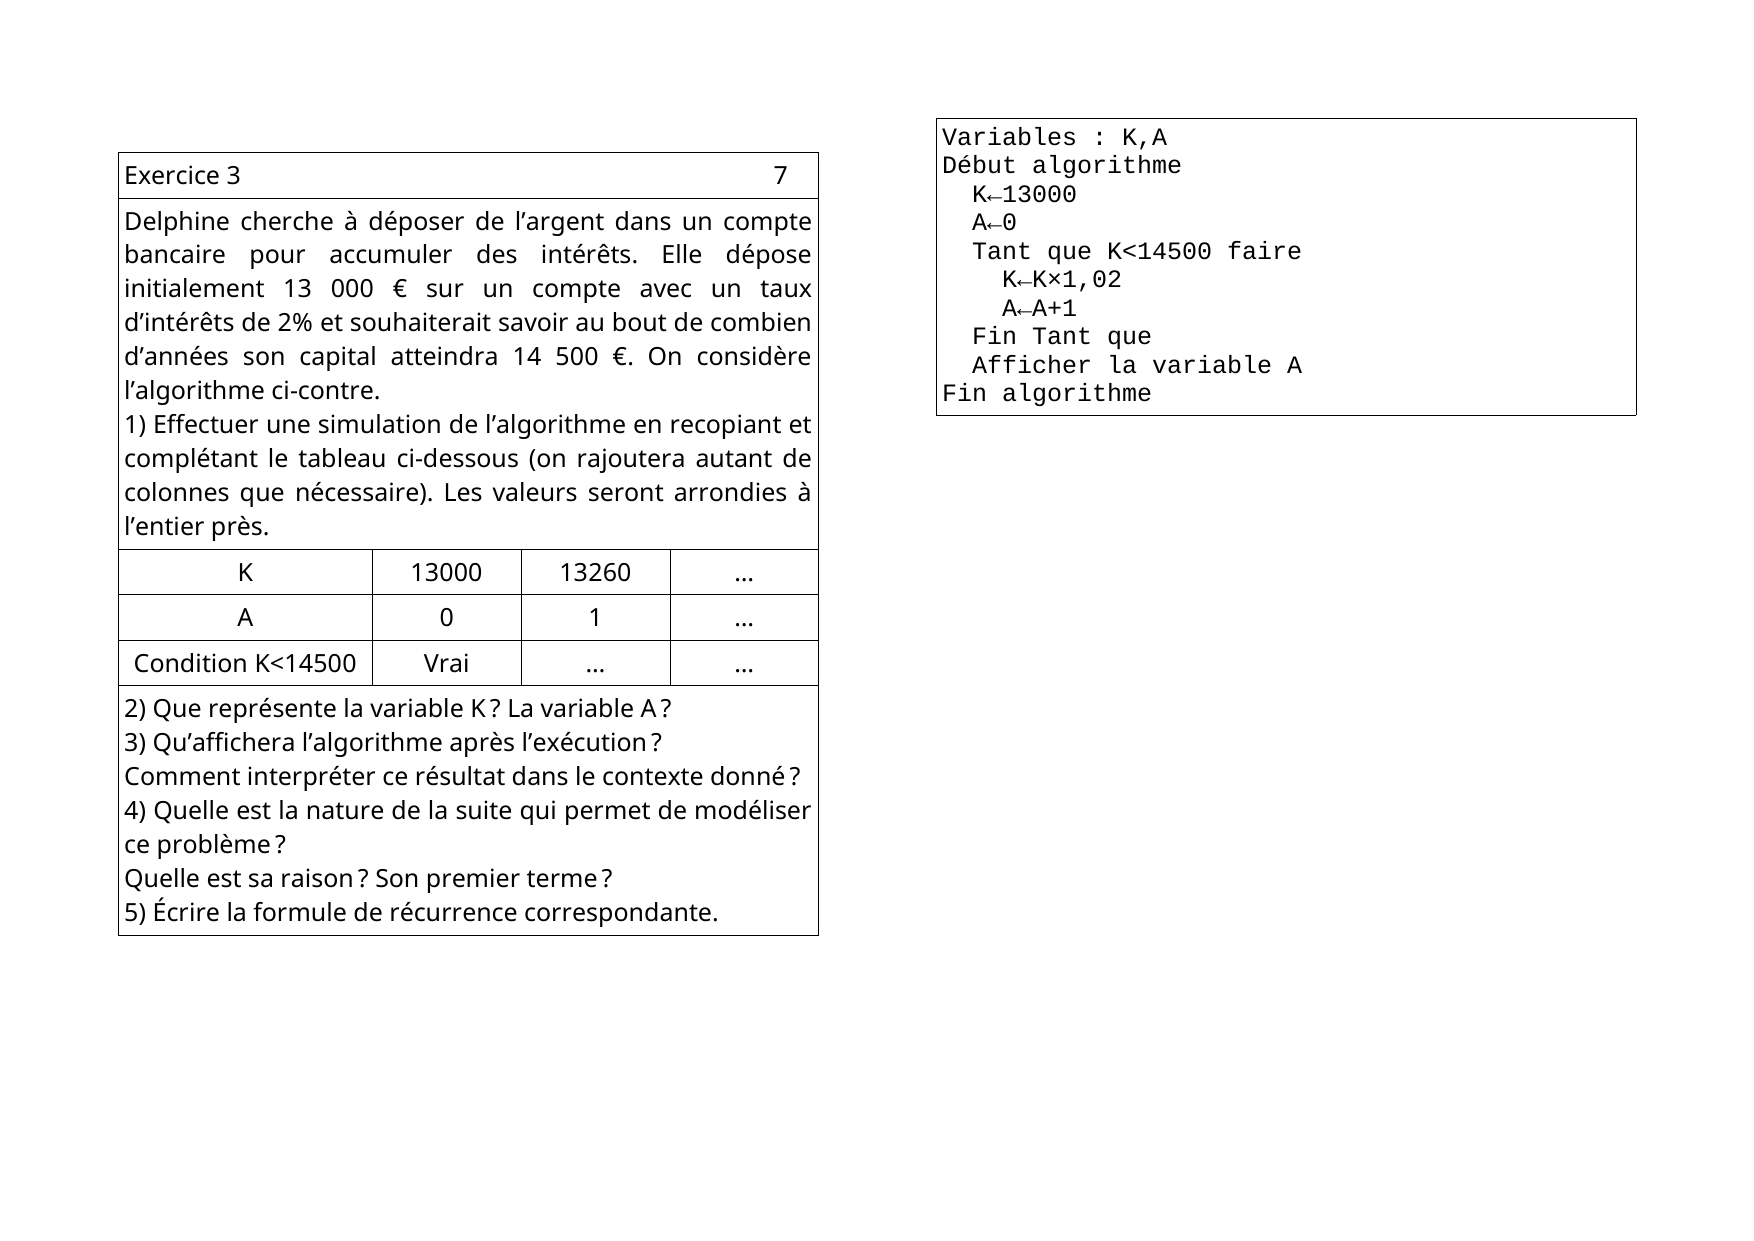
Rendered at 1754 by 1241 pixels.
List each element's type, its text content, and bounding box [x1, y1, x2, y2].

table_cell K [119, 550, 372, 594]
table_cell Condition K<14500 [119, 641, 372, 685]
table_cell … [671, 641, 818, 685]
table_header Variables : K,A Début algorithme K←13000 A←0 Tant que K<14500 faire K←K×1,02 A←A+1 Fin Tant que Afficher la variable A Fin algorithme [937, 119, 1636, 415]
table_cell Delphine cherche à déposer de l’argent dans un compte bancaire pour accumuler des intérêts. Elle dépose initialement 13 000 € sur un compte avec un taux d’intérêts de 2% et souhaiterait savoir au bout de combien d’années son capital atteindra 14 500 €. On considère l’algorithme ci-contre. 1) Effectuer une simulation de l’algorithme en recopiant et complétant le tableau ci-dessous (on rajoutera autant de colonnes que nécessaire). Les valeurs seront arrondies à l’entier près. [119, 199, 818, 549]
table_cell 13260 [522, 550, 670, 594]
table_cell Vrai [373, 641, 521, 685]
table_cell A [119, 595, 372, 640]
table_cell 0 [373, 595, 521, 640]
table_cell … [671, 550, 818, 594]
table_cell 2) Que représente la variable K ? La variable A ? 3) Qu’affichera l’algorithme après l’exécution ? Comment interpréter ce résultat dans le contexte donné ? 4) Quelle est la nature de la suite qui permet de modéliser ce problème ? Quelle est sa raison ? Son premier terme ? 5) Écrire la formule de récurrence correspondante. [119, 686, 818, 935]
table_cell 13000 [373, 550, 521, 594]
table_header Exercice 3 7 [119, 153, 818, 198]
table_cell … [522, 641, 670, 685]
table_cell 1 [522, 595, 670, 640]
table_cell … [671, 595, 818, 640]
